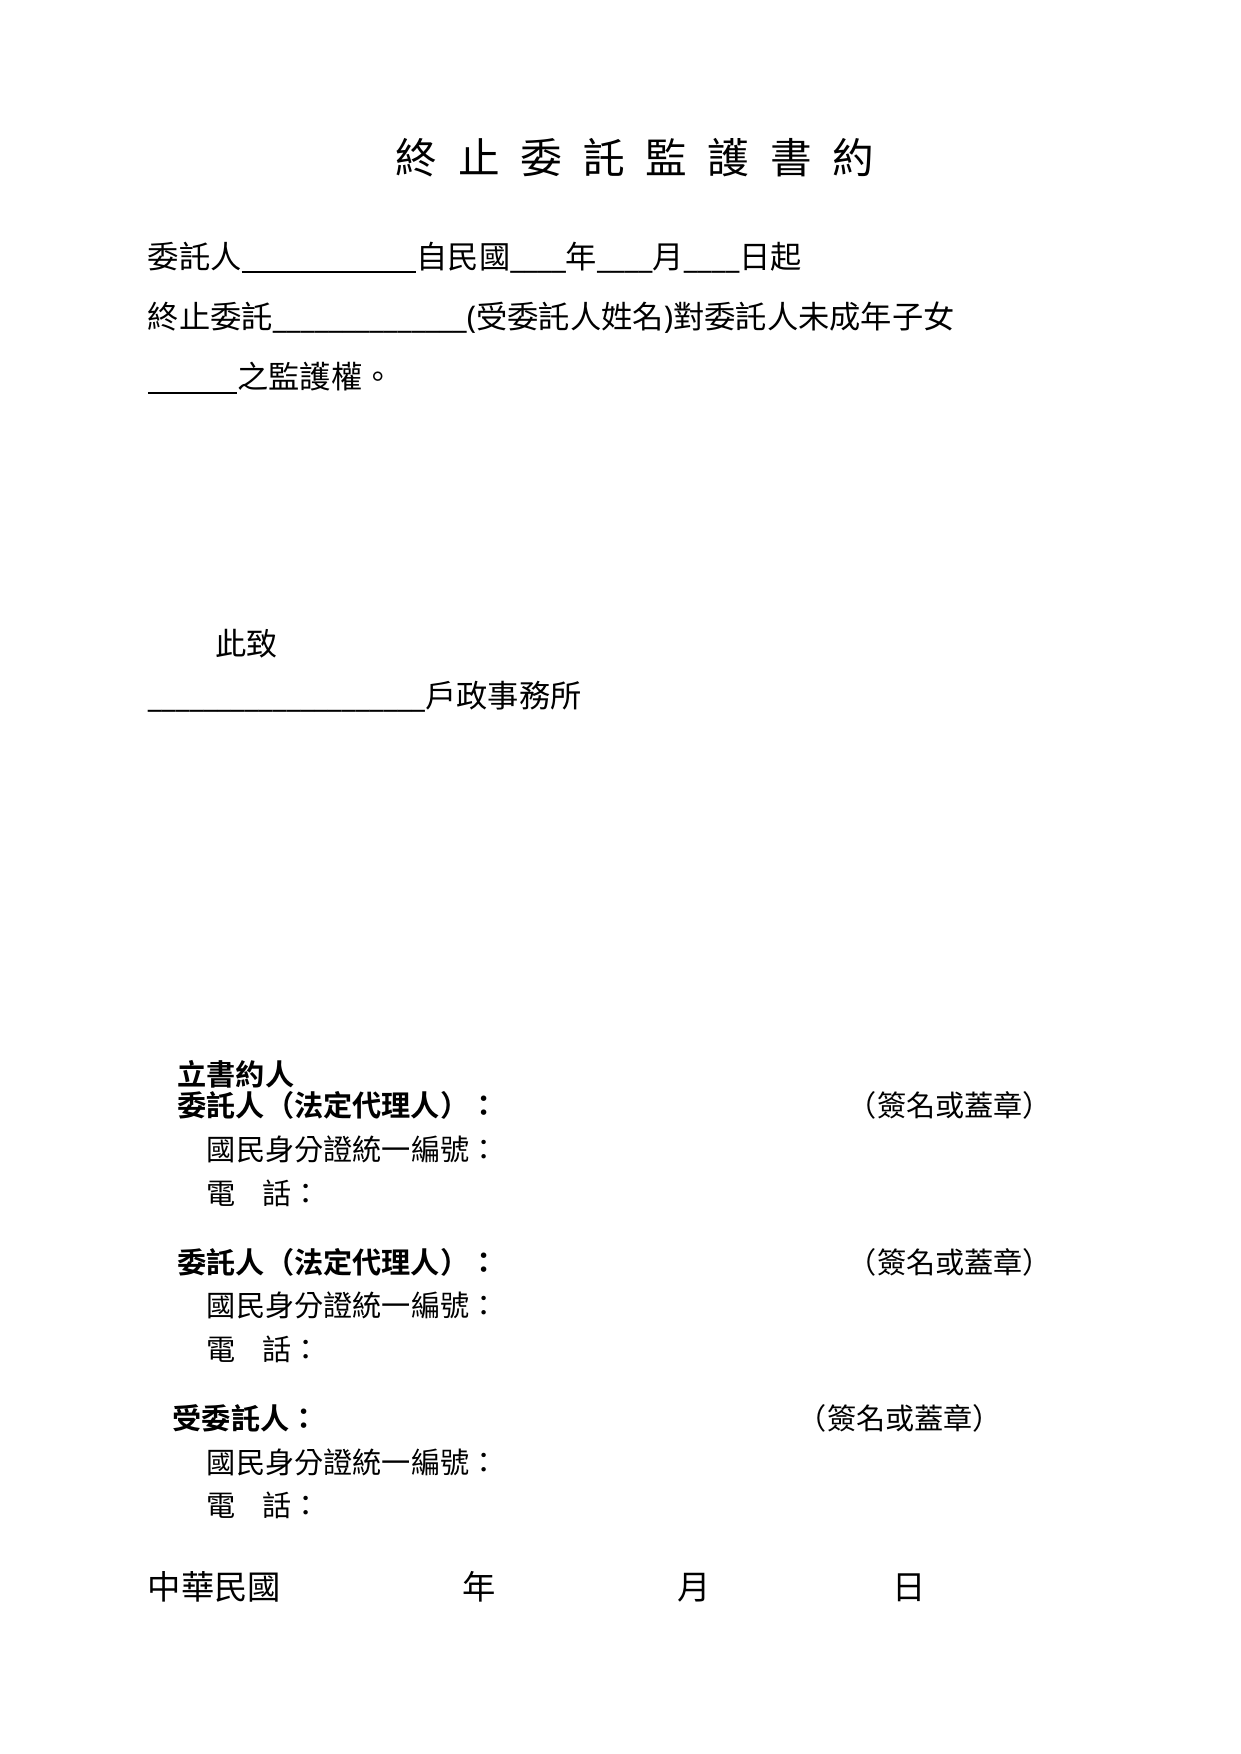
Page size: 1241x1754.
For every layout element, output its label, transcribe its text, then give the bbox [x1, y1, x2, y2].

text 電 話： [207, 1179, 1122, 1211]
text 中華民國 年 月 日 [148, 1561, 1107, 1609]
text 電 話： [207, 1492, 1122, 1523]
text 受委託人： （簽名或蓋章） [172, 1404, 1122, 1436]
text 國民身分證統一編號： [207, 1136, 1122, 1167]
text 電 話： [207, 1336, 1122, 1367]
text 委託人 自民國____年____月____日起 終止委託______________(受委託人姓名)對委託人未成年子女 之監護權。 [148, 217, 1122, 398]
text 委託人（法定代理人）： （簽名或蓋章） [177, 1092, 1122, 1123]
text 委託人（法定代理人）： （簽名或蓋章） [177, 1248, 1122, 1279]
text 此致 [215, 613, 1122, 665]
text 立書約人 [177, 1061, 1122, 1092]
text 國民身分證統一編號： [207, 1292, 1122, 1323]
text 國民身分證統一編號： [207, 1448, 1122, 1479]
text ____________________戶政事務所 [148, 665, 1122, 717]
text 終止委託監護書約 [148, 125, 1122, 186]
